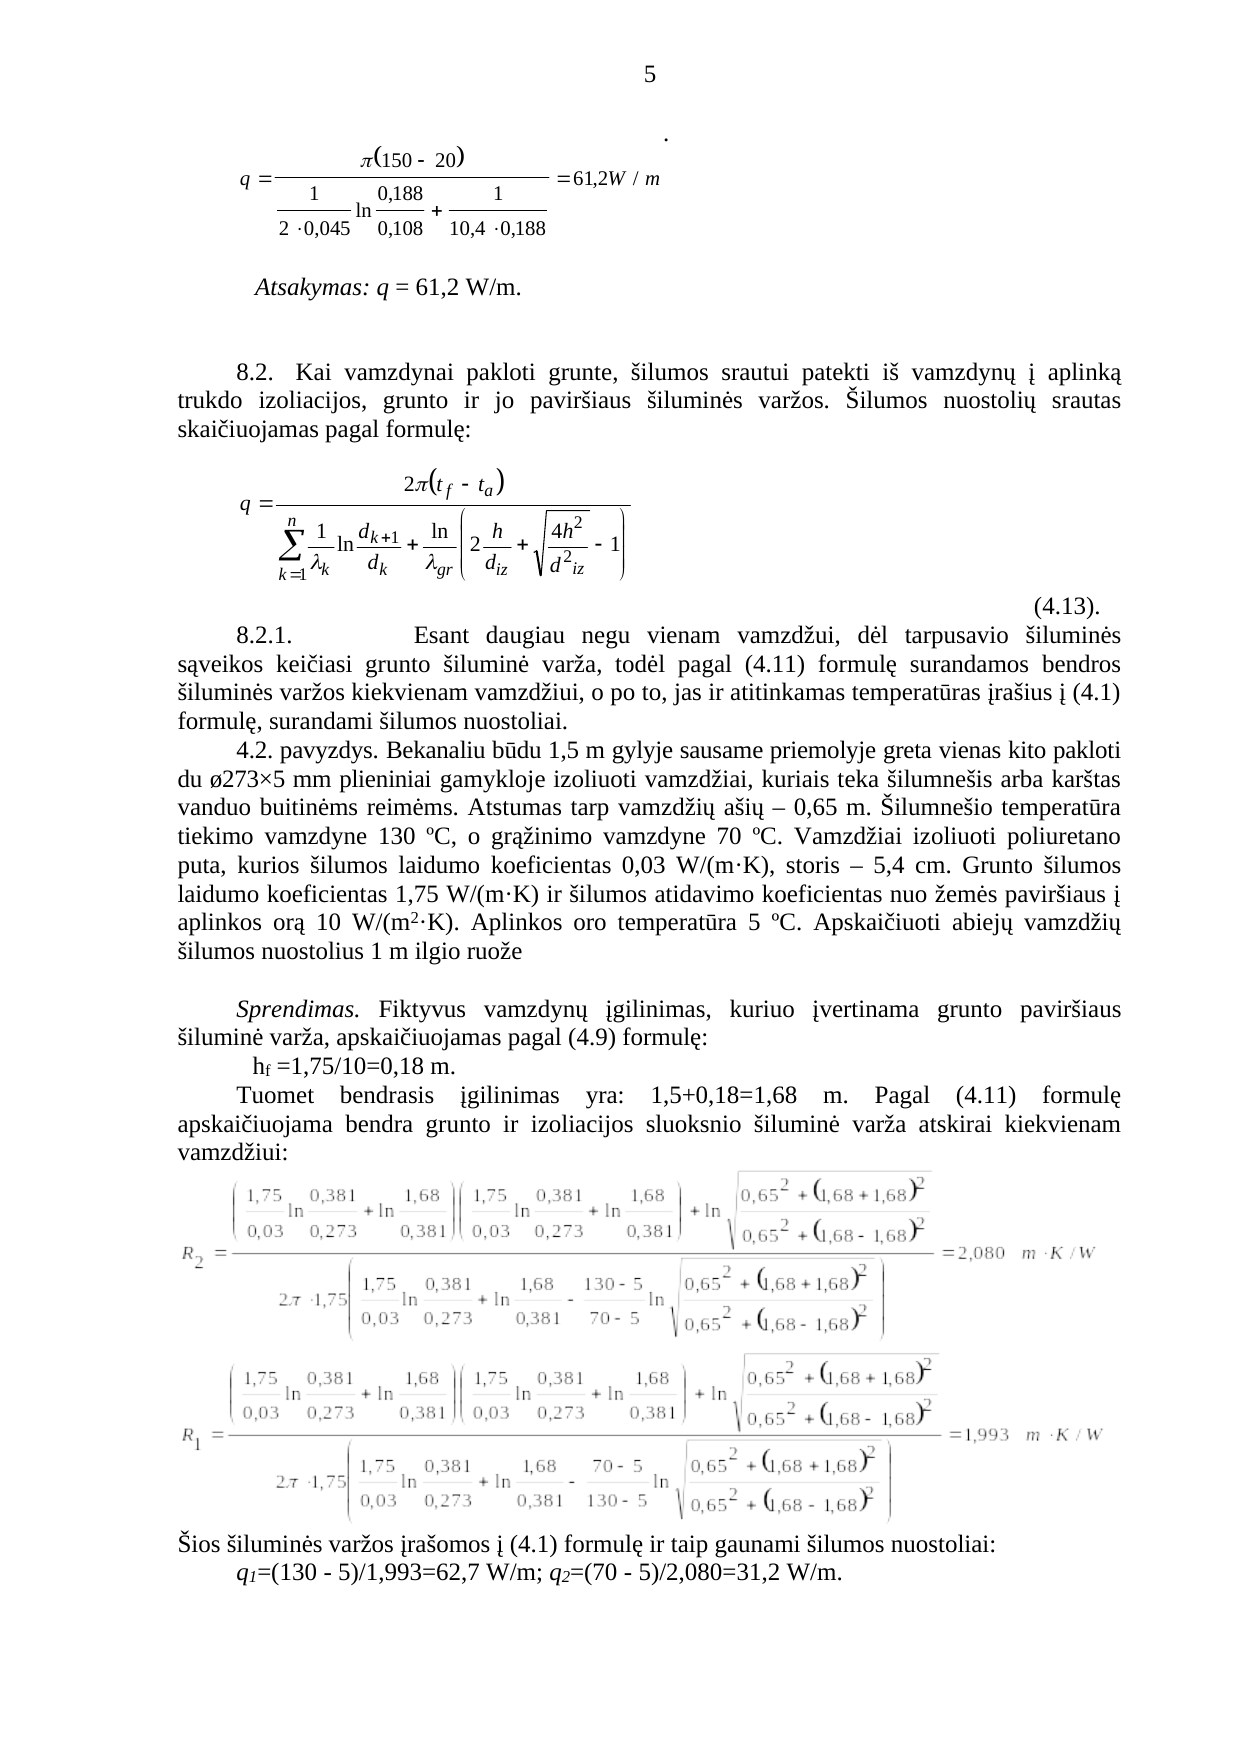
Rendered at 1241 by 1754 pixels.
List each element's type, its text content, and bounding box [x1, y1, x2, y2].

text Tuomet bendrasis įgilinimas yra: 1,5+0,18=1,68 m. Pagal (4.11) formulę apskaičiuojama bendra grunto ir izoliacijos sluoksnio šiluminė varža atskirai kiekvienam vamzdžiui: [177, 1080, 1122, 1166]
text 8.2. Kai vamzdynai pakloti grunte, šilumos srautui patekti iš vamzdynų į aplinką trukdo izoliacijos, grunto ir jo paviršiaus šiluminės varžos. Šilumos nuostolių srautas skaičiuojamas pagal formulę: [177, 357, 1122, 443]
text hf =1,75/10=0,18 m. [177, 1051, 1122, 1080]
text 4.2. pavyzdys. Bekanaliu būdu 1,5 m gylyje sausame priemolyje greta vienas kito pakloti du ø273×5 mm plieniniai gamykloje izoliuoti vamzdžiai, kuriais teka šilumnešis arba karštas vanduo buitinėms reimėms. Atstumas tarp vamzdžių ašių – 0,65 m. Šilumnešio temperatūra tiekimo vamzdyne 130 ºC, o grąžinimo vamzdyne 70 ºC. Vamzdžiai izoliuoti poliuretano puta, kurios šilumos laidumo koeficientas 0,03 W/(m·K), storis – 5,4 cm. Grunto šilumos laidumo koeficientas 1,75 W/(m·K) ir šilumos atidavimo koeficientas nuo žemės paviršiaus į aplinkos orą 10 W/(m2·K). Aplinkos oro temperatūra 5 ºC. Apskaičiuoti abiejų vamzdžių šilumos nuostolius 1 m ilgio ruože [177, 735, 1122, 965]
text . [177, 118, 1122, 243]
text Sprendimas. Fiktyvus vamzdynų įgilinimas, kuriuo įvertinama grunto paviršiaus šiluminė varža, apskaičiuojamas pagal (4.9) formulę: [177, 994, 1122, 1051]
text Atsakymas: q = 61,2 W/m. [177, 272, 1122, 328]
text 8.2.1. Esant daugiau negu vienam vamzdžui, dėl tarpusavio šiluminės sąveikos keičiasi grunto šiluminė varža, todėl pagal (4.11) formulę surandamos bendros šiluminės varžos kiekvienam vamzdžiui, o po to, jas ir atitinkamas temperatūras įrašius į (4.1) formulę, surandami šilumos nuostoliai. [177, 620, 1122, 735]
text Šios šiluminės varžos įrašomos į (4.1) formulę ir taip gaunami šilumos nuostoliai: [177, 1347, 1122, 1557]
text (4.13). [177, 443, 1122, 620]
text q1=(130 ‑ 5)/1,993=62,7 W/m; q2=(70 ‑ 5)/2,080=31,2 W/m. [177, 1557, 1122, 1586]
